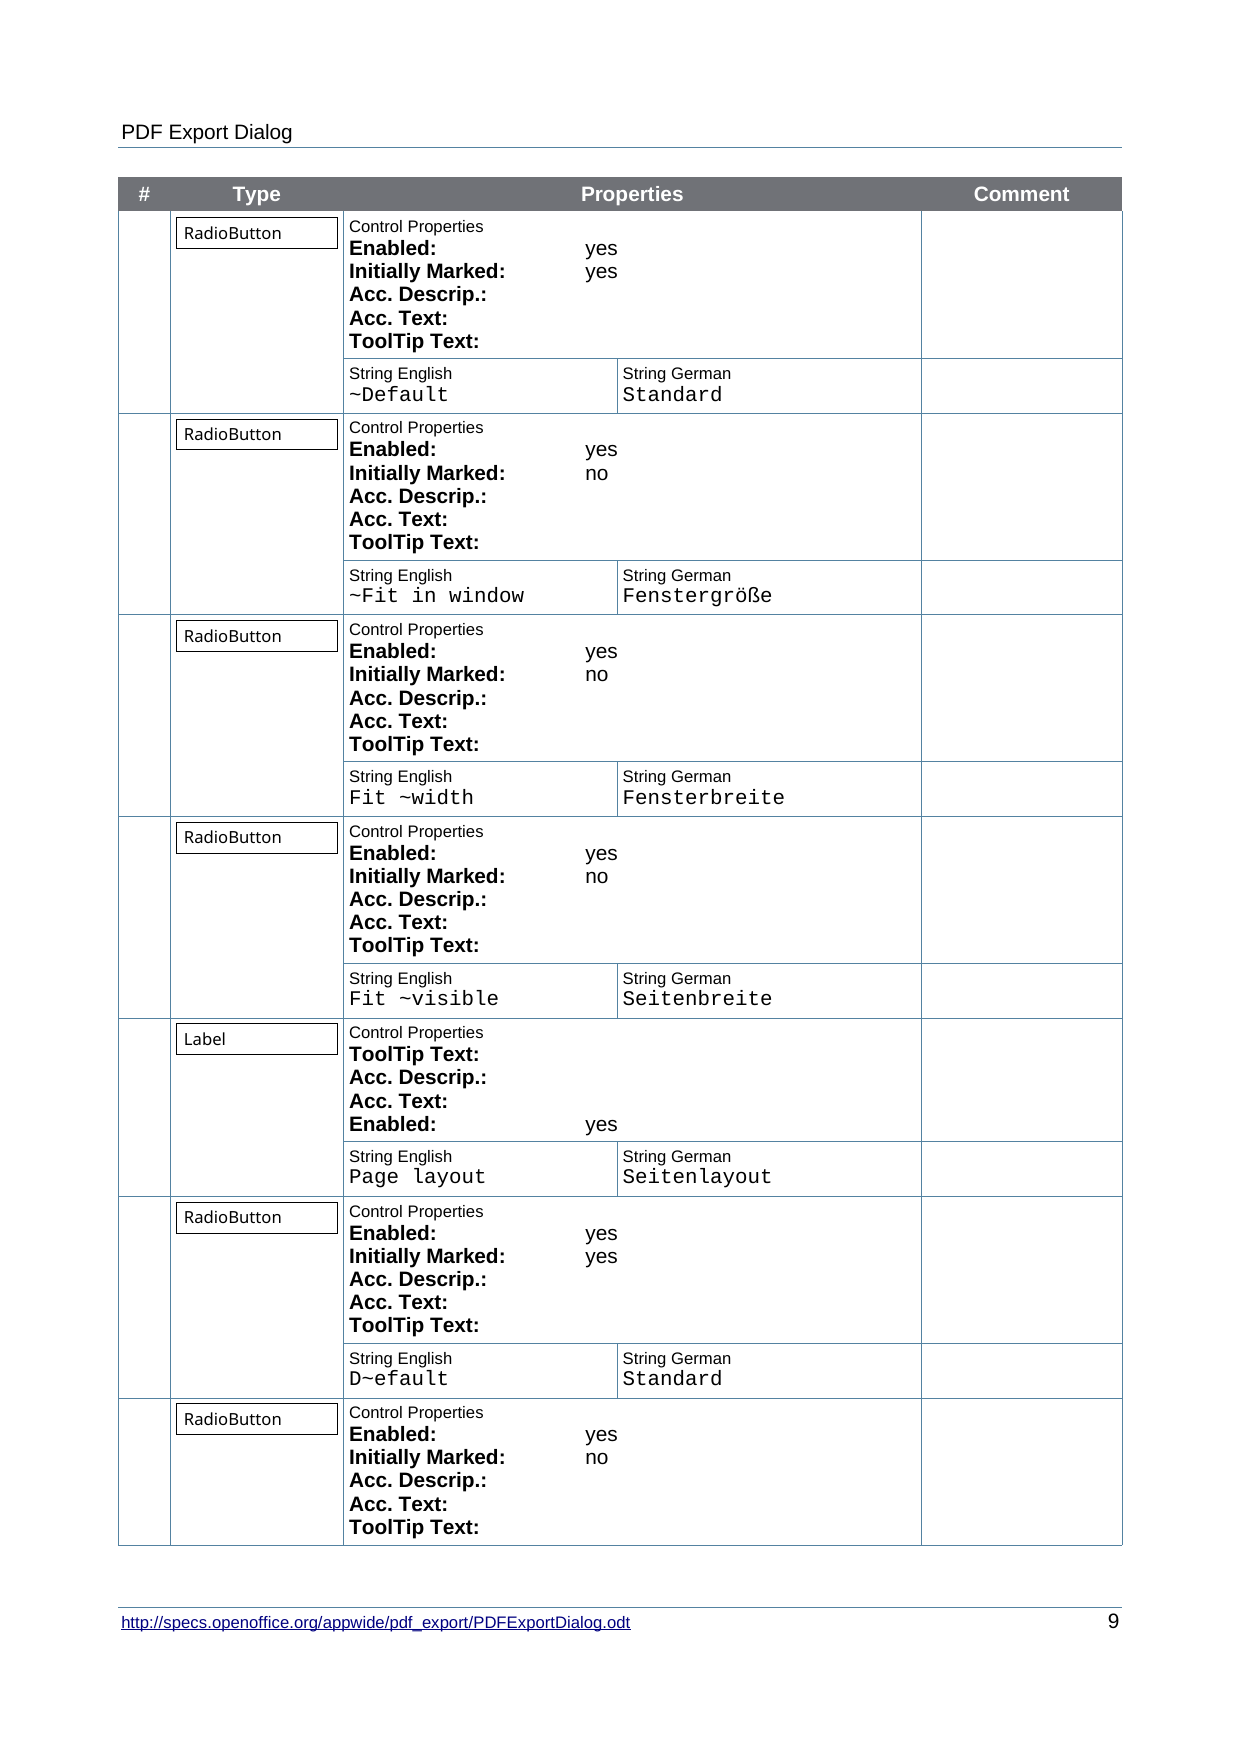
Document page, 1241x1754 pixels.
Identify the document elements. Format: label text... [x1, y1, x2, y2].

table_cell <#> [119, 211, 170, 413]
table_cell [922, 1142, 1122, 1196]
table_cell <#> [119, 615, 170, 816]
table_cell String German Fenstergröße [618, 561, 921, 614]
table_header [922, 1399, 1122, 1545]
table_cell String German Seitenbreite [618, 964, 921, 1018]
table_header Comment [921, 177, 1122, 211]
table_cell String German Standard [618, 1344, 921, 1398]
table_header Control Properties Enabled: yes Initially Marked: no Acc. Descrip.: <If needed specify text here> Acc. Text: <If needed specify text here> ToolTip Text: <If needed specify tip here> [344, 414, 921, 560]
table_cell [171, 414, 343, 614]
table_header [922, 615, 1122, 761]
table_cell <#> [119, 1197, 170, 1398]
table_cell [922, 561, 1122, 614]
table_cell String English Fit ~width [344, 762, 617, 816]
table_header [922, 1197, 1122, 1343]
table_cell String English D~efault [344, 1344, 617, 1398]
table_cell [171, 817, 343, 1018]
table_cell [922, 359, 1122, 413]
table_cell [922, 762, 1122, 816]
table_header # [118, 177, 170, 211]
table_header [922, 817, 1122, 963]
table_cell String German Seitenlayout [618, 1142, 921, 1196]
table_cell <#> [119, 1019, 170, 1196]
table_header [922, 414, 1122, 560]
table_header [922, 211, 1122, 358]
table_cell String English Fit ~visible [344, 964, 617, 1018]
table_cell [922, 964, 1122, 1018]
table_cell String English ~Default [344, 359, 617, 413]
table_header Properties [343, 177, 921, 211]
table_header Type [170, 177, 343, 211]
table_header Control Properties Enabled: yes Initially Marked: no Acc. Descrip.: <If needed specify text here> Acc. Text: <If needed specify text here> ToolTip Text: <If needed specify tip here> [344, 817, 921, 963]
table_cell [171, 1197, 343, 1398]
table_cell <#> [119, 817, 170, 1018]
table_cell String English Page layout [344, 1142, 617, 1196]
table_cell [922, 1344, 1122, 1398]
table_cell [171, 1399, 343, 1545]
table_cell String German Fensterbreite [618, 762, 921, 816]
table_cell [171, 615, 343, 816]
table_header Control Properties Enabled: yes Initially Marked: yes Acc. Descrip.: <If needed specify text here> Acc. Text: <If needed specify text here> ToolTip Text: <If needed specify tip here> [344, 211, 921, 358]
table_header [922, 1019, 1122, 1141]
table_cell [171, 1019, 343, 1196]
table_header Control Properties Enabled: yes Initially Marked: yes Acc. Descrip.: <If needed specify text here> Acc. Text: <If needed specify text here> ToolTip Text: <If needed specify tip here> [344, 1197, 921, 1343]
table_header Control Properties Enabled: yes Initially Marked: no Acc. Descrip.: <If needed specify text here> Acc. Text: <If needed specify text here> ToolTip Text: <If needed specify tip here> [344, 1399, 921, 1545]
table_cell String German Standard [618, 359, 921, 413]
table_cell [171, 211, 343, 413]
table_cell String English ~Fit in window [344, 561, 617, 614]
table_header Control Properties ToolTip Text: <If needed Specify text here> Acc. Descrip.: <If needed specify text here> Acc. Text: <If needed specify text here> Enabled: yes [344, 1019, 921, 1141]
table_cell <#> [119, 414, 170, 614]
table_cell <#> [119, 1399, 170, 1545]
table_header Control Properties Enabled: yes Initially Marked: no Acc. Descrip.: <If needed specify text here> Acc. Text: <If needed specify text here> ToolTip Text: <If needed specify tip here> [344, 615, 921, 761]
